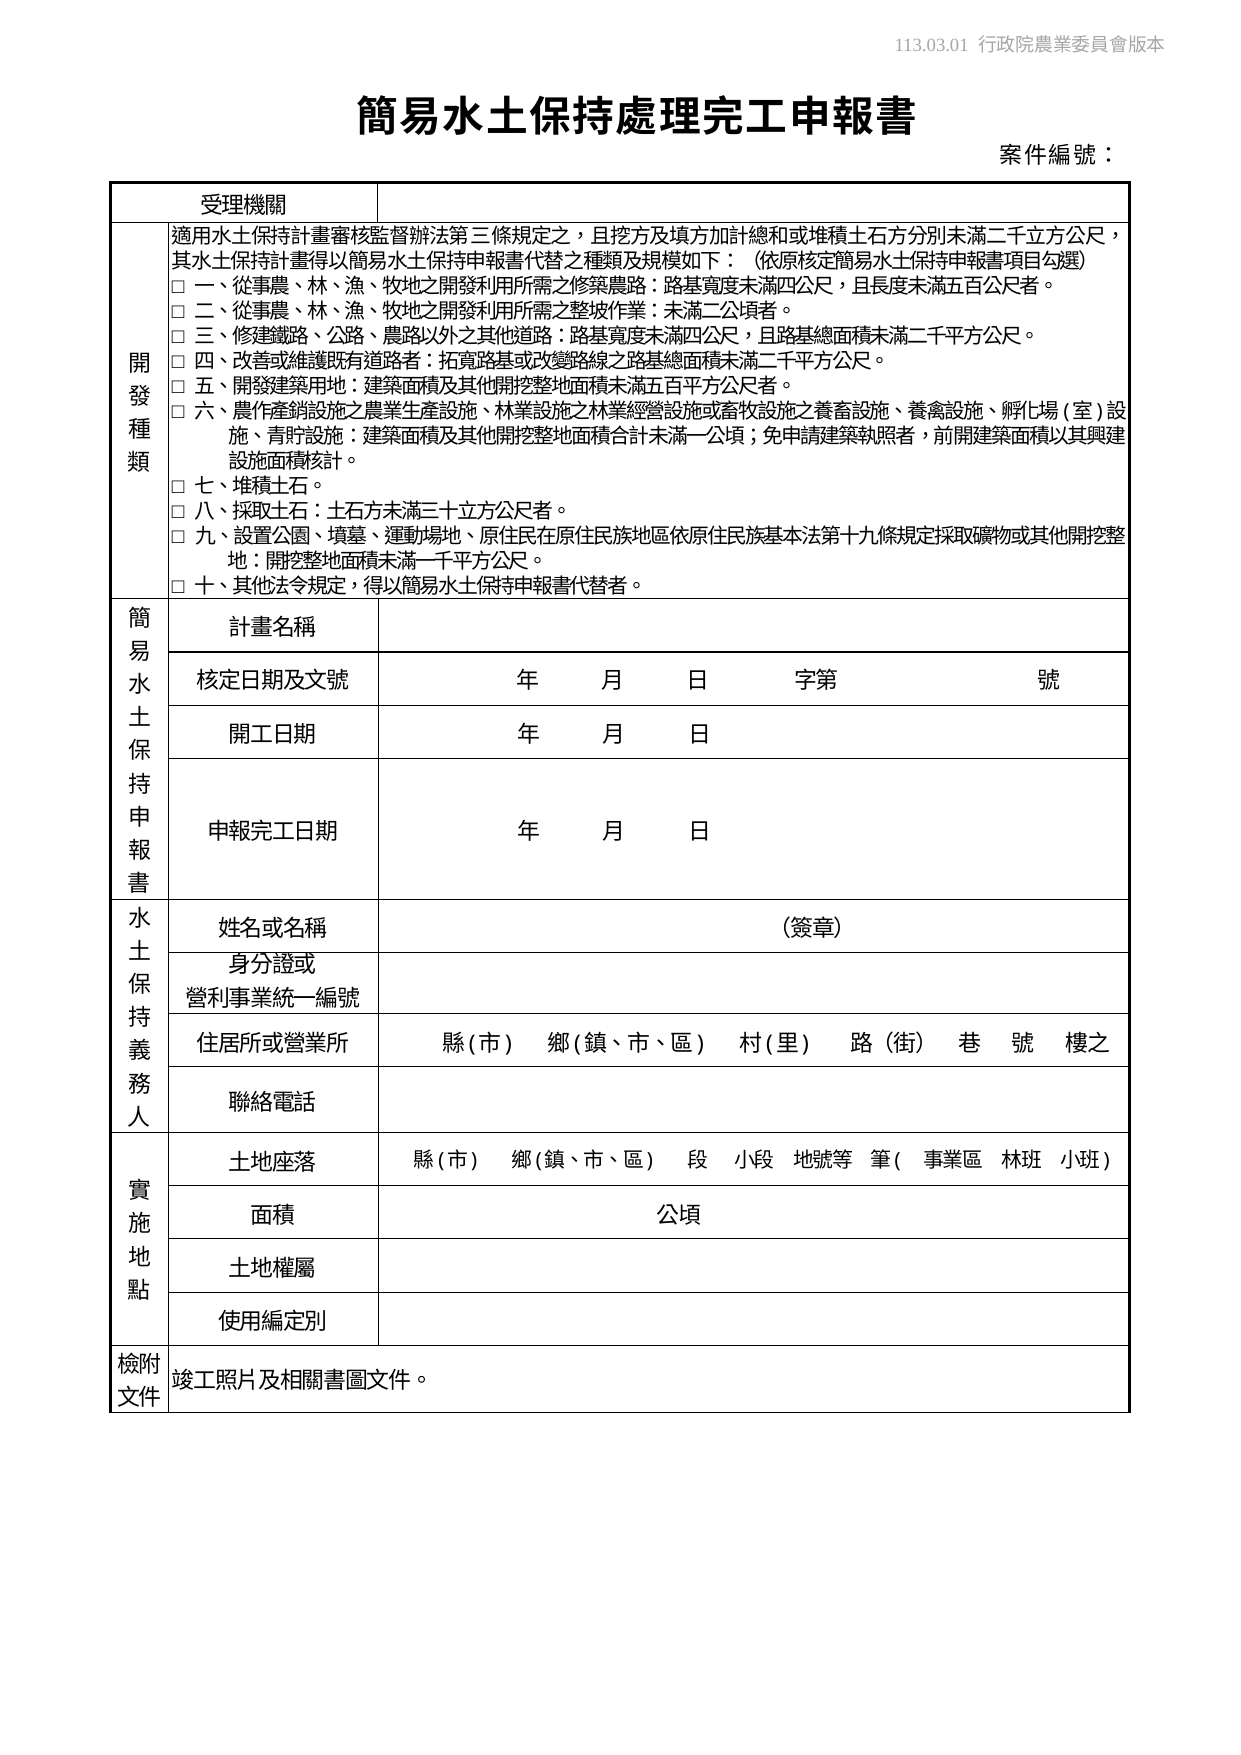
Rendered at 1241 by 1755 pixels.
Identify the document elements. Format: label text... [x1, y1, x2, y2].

table_cell 核定日期及文號 [169, 653, 378, 704]
table_cell 適用水土保持計畫審核監督辦法第三條規定之，且挖方及填方加計總和或堆積土石方分別未滿二千立方公尺，其水土保持計畫得以簡易水土保持申報書代替之種類及規模如下：（依原核定簡易水土保持申報書項目勾選） □ 一、從事農、林、漁、牧地之開發利用所需之修築農路：路基寬度未滿四公尺，且長度未滿五百公尺者。 □ 二、從事農、林、漁、牧地之開發利用所需之整坡作業：未滿二公頃者。 □ 三、修建鐵路、公路、農路以外之其他道路：路基寬度未滿四公尺，且路基總面積未滿二千平方公尺。 □ 四、改善或維護既有道路者：拓寬路基或改變路線之路基總面積未滿二千平方公尺。 □ 五、開發建築用地：建築面積及其他開挖整地面積未滿五百平方公尺者。 □ 六、農作產銷設施之農業生產設施、林業設施之林業經營設施或畜牧設施之養畜設施、養禽設施、孵化場(室)設施、青貯設施：建築面積及其他開挖整地面積合計未滿一公頃；免申請建築執照者，前開建築面積以其興建設施面積核計。 □ 七、堆積土石。 □ 八、採取土石：土石方未滿三十立方公尺者。 □ 九、設置公園、墳墓、運動場地、原住民在原住民族地區依原住民族基本法第十九條規定採取礦物或其他開挖整地：開挖整地面積未滿一千平方公尺。 □ 十、其他法令規定，得以簡易水土保持申報書代替者。 [169, 223, 1128, 598]
table_cell 開工日期 [169, 706, 378, 758]
table_cell 面積 [169, 1186, 378, 1238]
table_cell 竣工照片及相關書圖文件。 [169, 1346, 1128, 1412]
table_cell 身分證或 營利事業統一編號 [169, 953, 378, 1013]
table_cell 姓名或名稱 [169, 900, 378, 952]
table_cell 年 月 日 [379, 759, 1128, 898]
text 案件編號： [75, 143, 1121, 168]
table_cell 計畫名稱 [169, 599, 378, 651]
table_cell [379, 1239, 1128, 1291]
table_cell 實施地點 [112, 1133, 168, 1344]
table_cell 檢附 文件 [112, 1346, 168, 1412]
table_header [378, 184, 1128, 222]
table_cell 申報完工日期 [169, 759, 378, 898]
table_cell 公頃 [379, 1186, 1128, 1238]
table_cell 水土保持義務人 [112, 900, 168, 1132]
table_cell [379, 953, 1128, 1013]
table_cell [379, 599, 1128, 651]
table_cell [379, 1067, 1128, 1132]
table_header 受理機關 [112, 184, 377, 222]
table_cell 年 月 日 [379, 706, 1128, 758]
table_cell [379, 1293, 1128, 1344]
text 簡易水土保持處理完工申報書 [75, 83, 1199, 143]
table_cell 年 月 日 字第 號 [379, 653, 1128, 704]
table_cell 簡易水土保持申報書 [112, 599, 168, 898]
table_cell 住居所或營業所 [169, 1014, 378, 1066]
table_cell 縣(市) 鄉(鎮、市、區) 段 小段 地號等 筆( 事業區 林班 小班) [379, 1133, 1128, 1185]
table_cell 開發種類 [112, 223, 168, 598]
table_cell 聯絡電話 [169, 1067, 378, 1132]
table_cell 使用編定別 [169, 1293, 378, 1344]
table_cell 土地權屬 [169, 1239, 378, 1291]
table_cell 土地座落 [169, 1133, 378, 1185]
table_cell （簽章） [379, 900, 1128, 952]
table_cell 縣(市) 鄉(鎮、市、區) 村(里) 路（街） 巷 號 樓之 [379, 1014, 1128, 1066]
